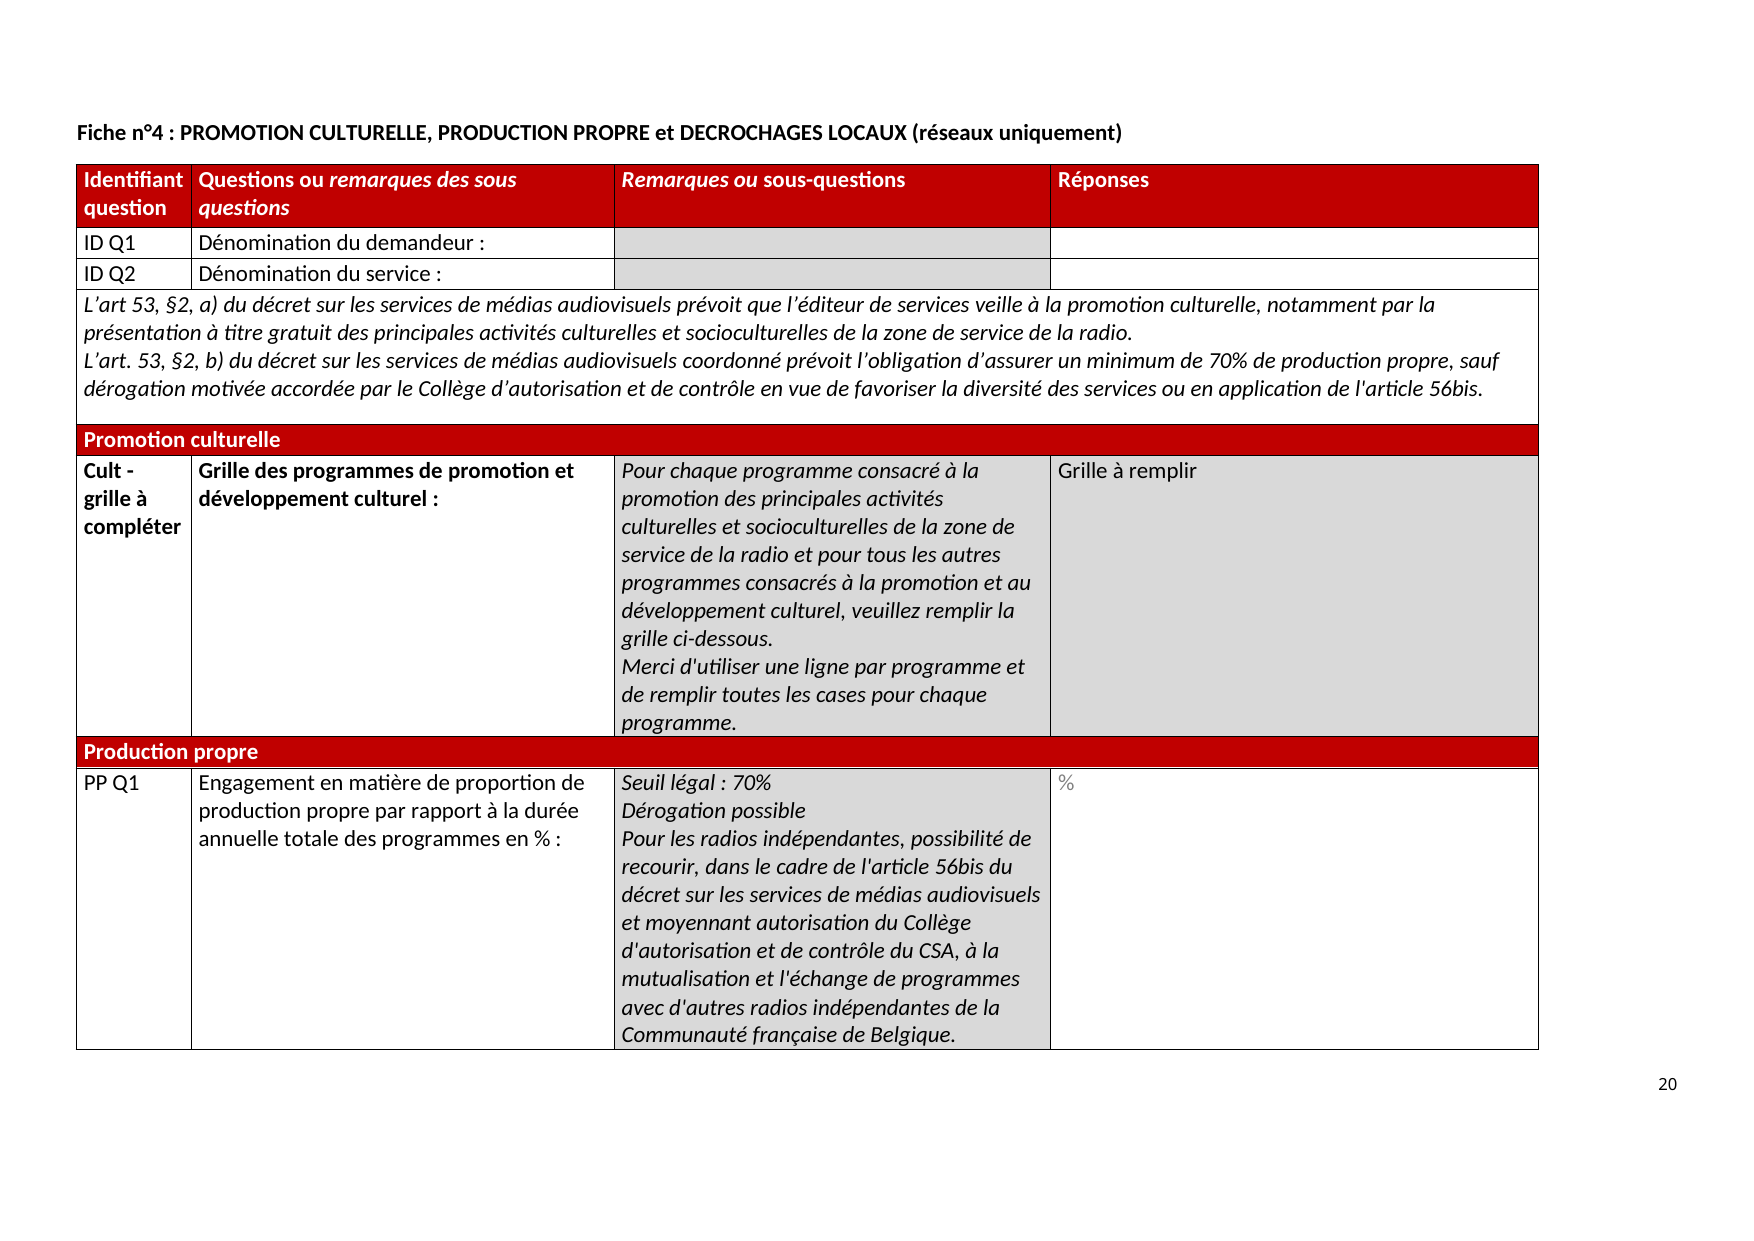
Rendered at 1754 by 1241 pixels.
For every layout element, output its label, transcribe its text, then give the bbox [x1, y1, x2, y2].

table_cell Promotion culturelle [77, 425, 1538, 455]
table_cell [615, 228, 1050, 258]
table_cell % [1051, 769, 1538, 1049]
table_cell Seuil légal : 70% Dérogation possible Pour les radios indépendantes, possibilité de recourir, dans le cadre de l'article 56bis du décret sur les services de médias audiovisuels et moyennant autorisation du Collège d'autorisation et de contrôle du CSA, à la mutualisation et l'échange de programmes avec d'autres radios indépendantes de la Communauté française de Belgique. [615, 769, 1050, 1049]
table_cell ID Q1 [77, 228, 191, 258]
table_cell Dénomination du demandeur : [192, 228, 614, 258]
table_cell Engagement en matière de proportion de production propre par rapport à la durée annuelle totale des programmes en % : [192, 769, 614, 1049]
text Fiche n°4 : PROMOTION CULTURELLE, PRODUCTION PROPRE et DECROCHAGES LOCAUX (réseaux uniquement) [77, 118, 1677, 146]
table_header Questions ou remarques des sous questions [192, 165, 614, 227]
table_header Réponses [1051, 165, 1538, 227]
table_cell Grille à remplir [1051, 456, 1538, 736]
table_header Identifiant question [77, 165, 191, 227]
table_cell L’art 53, §2, a) du décret sur les services de médias audiovisuels prévoit que l’éditeur de services veille à la promotion culturelle, notamment par la présentation à titre gratuit des principales activités culturelles et socioculturelles de la zone de service de la radio. L’art. 53, §2, b) du décret sur les services de médias audiovisuels coordonné prévoit l’obligation d’assurer un minimum de 70% de production propre, sauf dérogation motivée accordée par le Collège d’autorisation et de contrôle en vue de favoriser la diversité des services ou en application de l'article 56bis. [77, 290, 1538, 424]
table_cell PP Q1 [77, 769, 191, 1049]
table_cell Pour chaque programme consacré à la promotion des principales activités culturelles et socioculturelles de la zone de service de la radio et pour tous les autres programmes consacrés à la promotion et au développement culturel, veuillez remplir la grille ci-dessous. Merci d'utiliser une ligne par programme et de remplir toutes les cases pour chaque programme. [615, 456, 1050, 736]
table_cell [1051, 228, 1538, 258]
table_cell [1051, 259, 1538, 289]
table_cell [615, 259, 1050, 289]
table_header Remarques ou sous-questions [615, 165, 1050, 227]
table_cell ID Q2 [77, 259, 191, 289]
table_cell Cult - grille à compléter [77, 456, 191, 736]
table_cell Dénomination du service : [192, 259, 614, 289]
table_cell Production propre [77, 737, 1538, 767]
table_cell Grille des programmes de promotion et développement culturel : [192, 456, 614, 736]
